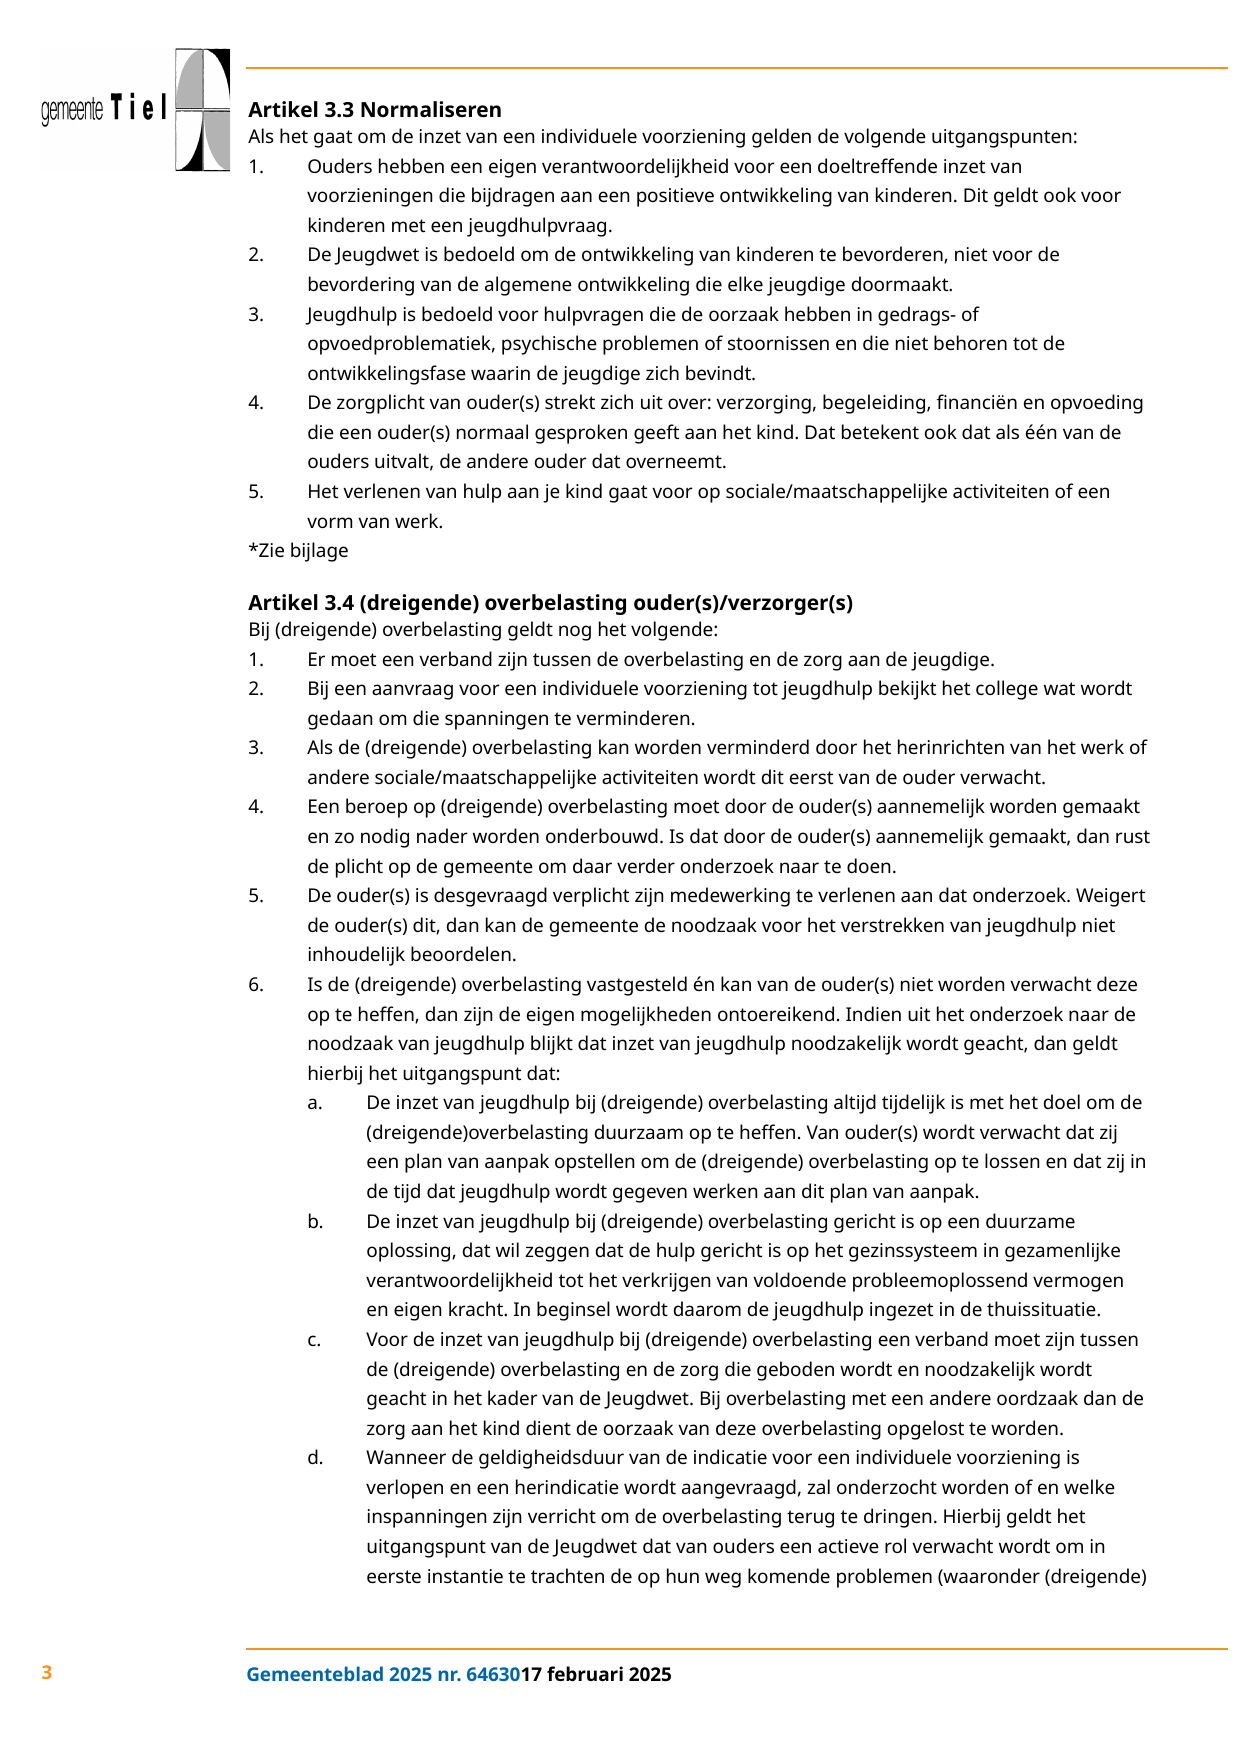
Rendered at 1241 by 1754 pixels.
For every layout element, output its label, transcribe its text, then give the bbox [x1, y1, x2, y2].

list Wanneer de geldigheidsduur van de indicatie voor een individuele voorziening is verlopen en een herindicatie wordt aangevraagd, zal onderzocht worden of en welke inspanningen zijn verricht om de overbelasting terug te dringen. Hierbij geldt het uitgangspunt van de Jeugdwet dat van ouders een actieve rol verwacht wordt om in eerste instantie te trachten de op hun weg komende problemen (waaronder (dreigende) [307, 1444, 1152, 1589]
text Als het gaat om de inzet van een individuele voorziening gelden de volgende uitgangspunten: [248, 123, 1152, 149]
picture [41, 47, 231, 172]
list Het verlenen van hulp aan je kind gaat voor op sociale/maatschappelijke activiteiten of een vorm van werk. [248, 478, 1152, 533]
list Er moet een verband zijn tussen de overbelasting en de zorg aan de jeugdige. [248, 646, 1152, 672]
list De inzet van jeugdhulp bij (dreigende) overbelasting altijd tijdelijk is met het doel om de (dreigende)overbelasting duurzaam op te heffen. Van ouder(s) wordt verwacht dat zij een plan van aanpak opstellen om de (dreigende) overbelasting op te lossen en dat zij in de tijd dat jeugdhulp wordt gegeven werken aan dit plan van aanpak. [307, 1089, 1152, 1204]
list Jeugdhulp is bedoeld voor hulpvragen die de oorzaak hebben in gedrags- of opvoedproblematiek, psychische problemen of stoornissen en die niet behoren tot de ontwikkelingsfase waarin de jeugdige zich bevindt. [248, 301, 1152, 386]
list Een beroep op (dreigende) overbelasting moet door de ouder(s) aannemelijk worden gemaakt en zo nodig nader worden onderbouwd. Is dat door de ouder(s) aannemelijk gemaakt, dan rust de plicht op de gemeente om daar verder onderzoek naar te doen. [248, 794, 1152, 879]
list Als de (dreigende) overbelasting kan worden verminderd door het herinrichten van het werk of andere sociale/maatschappelijke activiteiten wordt dit eerst van de ouder verwacht. [248, 734, 1152, 790]
list De zorgplicht van ouder(s) strekt zich uit over: verzorging, begeleiding, financiën en opvoeding die een ouder(s) normaal gesproken geeft aan het kind. Dat betekent ook dat als één van de ouders uitvalt, de andere ouder dat overneemt. [248, 389, 1152, 474]
list De Jeugdwet is bedoeld om de ontwikkeling van kinderen te bevorderen, niet voor de bevordering van de algemene ontwikkeling die elke jeugdige doormaakt. [248, 242, 1152, 297]
list De ouder(s) is desgevraagd verplicht zijn medewerking te verlenen aan dat onderzoek. Weigert de ouder(s) dit, dan kan de gemeente de noodzaak voor het verstrekken van jeugdhulp niet inhoudelijk beoordelen. [248, 882, 1152, 967]
list Is de (dreigende) overbelasting vastgesteld én kan van de ouder(s) niet worden verwacht deze op te heffen, dan zijn de eigen mogelijkheden ontoereikend. Indien uit het onderzoek naar de noodzaak van jeugdhulp blijkt dat inzet van jeugdhulp noodzakelijk wordt geacht, dan geldt hierbij het uitgangspunt dat: [248, 971, 1152, 1086]
list Bij een aanvraag voor een individuele voorziening tot jeugdhulp bekijkt het college wat wordt gedaan om die spanningen te verminderen. [248, 675, 1152, 731]
list De inzet van jeugdhulp bij (dreigende) overbelasting gericht is op een duurzame oplossing, dat wil zeggen dat de hulp gericht is op het gezinssysteem in gezamenlijke verantwoordelijkheid tot het verkrijgen van voldoende probleemoplossend vermogen en eigen kracht. In beginsel wordt daarom de jeugdhulp ingezet in de thuissituatie. [307, 1208, 1152, 1322]
text *Zie bijlage [248, 537, 1152, 563]
list Voor de inzet van jeugdhulp bij (dreigende) overbelasting een verband moet zijn tussen de (dreigende) overbelasting en de zorg die geboden wordt en noodzakelijk wordt geacht in het kader van de Jeugdwet. Bij overbelasting met een andere oordzaak dan de zorg aan het kind dient de oorzaak van deze overbelasting opgelost te worden. [307, 1326, 1152, 1441]
text Artikel 3.4 (dreigende) overbelasting ouder(s)/verzorger(s) [248, 588, 1152, 616]
text Artikel 3.3 Normaliseren [248, 95, 1152, 123]
text Bij (dreigende) overbelasting geldt nog het volgende: [248, 616, 1152, 642]
list Ouders hebben een eigen verantwoordelijkheid voor een doeltreffende inzet van voorzieningen die bijdragen aan een positieve ontwikkeling van kinderen. Dit geldt ook voor kinderen met een jeugdhulpvraag. [248, 153, 1152, 238]
